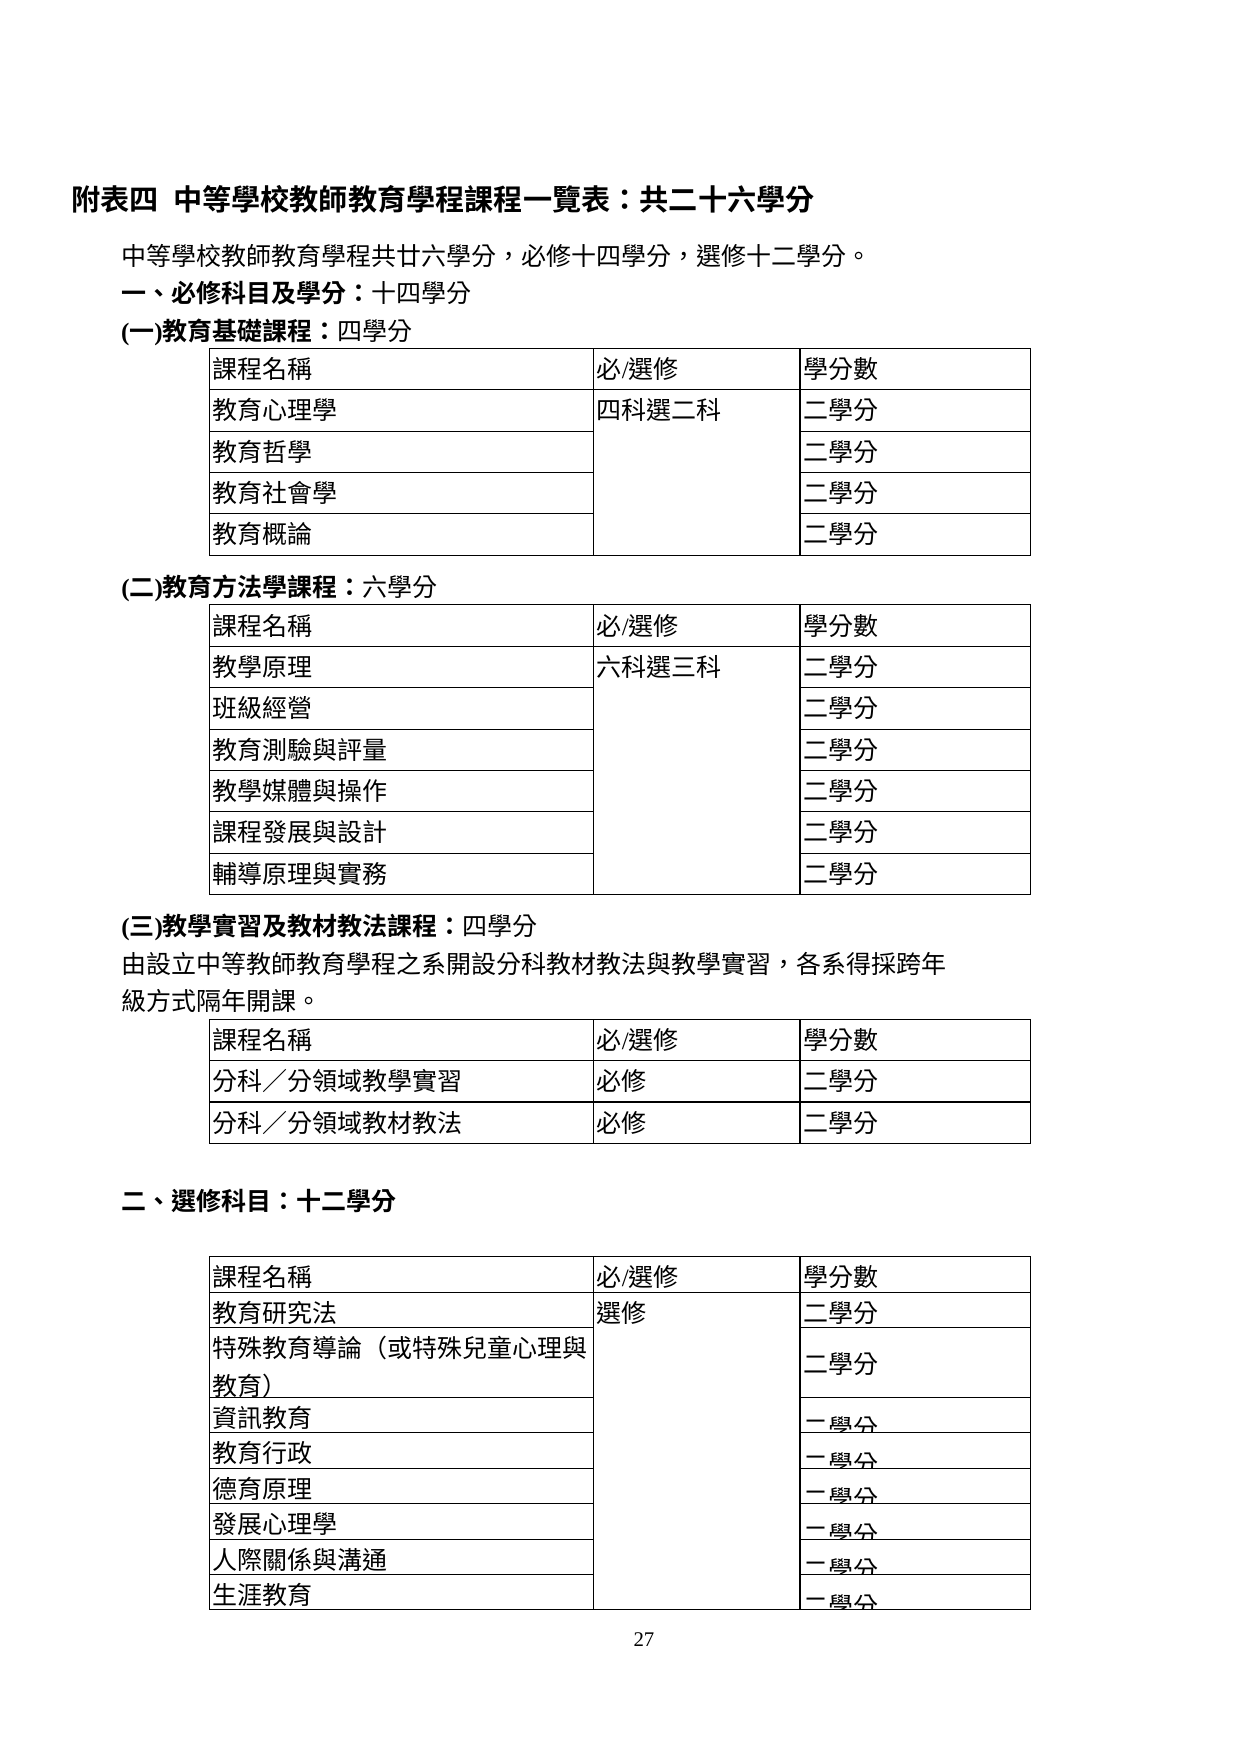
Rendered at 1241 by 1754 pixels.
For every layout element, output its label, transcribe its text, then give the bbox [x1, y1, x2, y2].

text 一、必修科目及學分：十四學分 [121, 273, 1169, 310]
table_cell 教學媒體與操作 [210, 771, 593, 811]
text 二、選修科目：十二學分 [121, 1181, 1169, 1219]
text (一)教育基礎課程：四學分 [121, 310, 1169, 348]
table_cell 四科選二科 [594, 390, 799, 554]
table_cell 分科／分領域教學實習 [210, 1061, 593, 1101]
table_cell 輔導原理與實務 [210, 854, 593, 894]
table_cell 必修 [594, 1061, 799, 1101]
table_cell 二學分 [801, 1504, 1030, 1538]
table_header 課程名稱 [210, 1020, 593, 1060]
table_cell 教育研究法 [210, 1293, 593, 1327]
table_cell 二學分 [801, 432, 1030, 472]
table_cell 特殊教育導論（或特殊兒童心理與 教育） [210, 1328, 593, 1397]
table_header 課程名稱 [210, 605, 593, 646]
text (三)教學實習及教材教法課程：四學分 [121, 906, 1169, 944]
table_cell 教學原理 [210, 647, 593, 687]
table_header 學分數 [801, 349, 1030, 389]
table_cell 必修 [594, 1103, 799, 1143]
table_cell 二學分 [801, 473, 1030, 513]
table_cell 二學分 [801, 854, 1030, 894]
table_cell 六科選三科 [594, 647, 799, 894]
table_cell 人際關係與溝通 [210, 1540, 593, 1574]
table_header 必/選修 [594, 1257, 799, 1292]
table_cell 二學分 [801, 1328, 1030, 1397]
table_cell 資訊教育 3學分 [210, 1398, 593, 1432]
table_cell 選修 [594, 1293, 799, 1609]
table_cell 二學分 [801, 514, 1030, 554]
table_cell 二學分 [801, 1433, 1030, 1468]
table_cell 二學分 [801, 1575, 1030, 1609]
table_cell 二學分 [801, 1540, 1030, 1574]
table_cell 二學分 [801, 688, 1030, 728]
text 中等學校教師教育學程共廿六學分，必修十四學分，選修十二學分。 [121, 235, 1169, 273]
table_cell 二學分 [801, 390, 1030, 431]
table_cell 教育心理學 [210, 390, 593, 431]
table_cell 教育行政 2學分 [210, 1433, 593, 1468]
table_cell 教育哲學 [210, 432, 593, 472]
table_cell 教育測驗與評量 [210, 730, 593, 770]
table_cell 二學分 [801, 1293, 1030, 1327]
table_cell 班級經營 [210, 688, 593, 728]
text 附表四 中等學校教師教育學程課程一覽表：共二十六學分 [71, 160, 1169, 235]
table_cell 二學分 [801, 812, 1030, 852]
table_cell 生涯教育 [210, 1575, 593, 1609]
table_header 課程名稱 [210, 349, 593, 389]
table_cell 二學分 [801, 1469, 1030, 1503]
table_header 學分數 [801, 1257, 1030, 1292]
table_header 學分數 [801, 605, 1030, 646]
table_cell 德育原理 [210, 1469, 593, 1503]
text 由設立中等教師教育學程之系開設分科教材教法與教學實習，各系得採跨年 [121, 944, 1169, 981]
table_cell 教育社會學 [210, 473, 593, 513]
table_cell 分科／分領域教材教法 [210, 1103, 593, 1143]
text 級方式隔年開課。 [121, 981, 1169, 1019]
table_cell 二學分 [801, 1061, 1030, 1101]
table_header 學分數 [801, 1020, 1030, 1060]
table_cell 二學分 [801, 1398, 1030, 1432]
table_cell 二學分 [801, 730, 1030, 770]
table_header 必/選修 [594, 605, 799, 646]
text (二)教育方法學課程：六學分 [121, 567, 1169, 604]
table_header 必/選修 [594, 1020, 799, 1060]
table_cell 教育概論 [210, 514, 593, 554]
table_cell 二學分 [801, 647, 1030, 687]
table_cell 課程發展與設計 [210, 812, 593, 852]
table_header 課程名稱 [210, 1257, 593, 1292]
table_header 必/選修 [594, 349, 799, 389]
table_cell 發展心理學 [210, 1504, 593, 1538]
table_cell 二學分 [801, 771, 1030, 811]
table_cell 二學分 [801, 1103, 1030, 1143]
